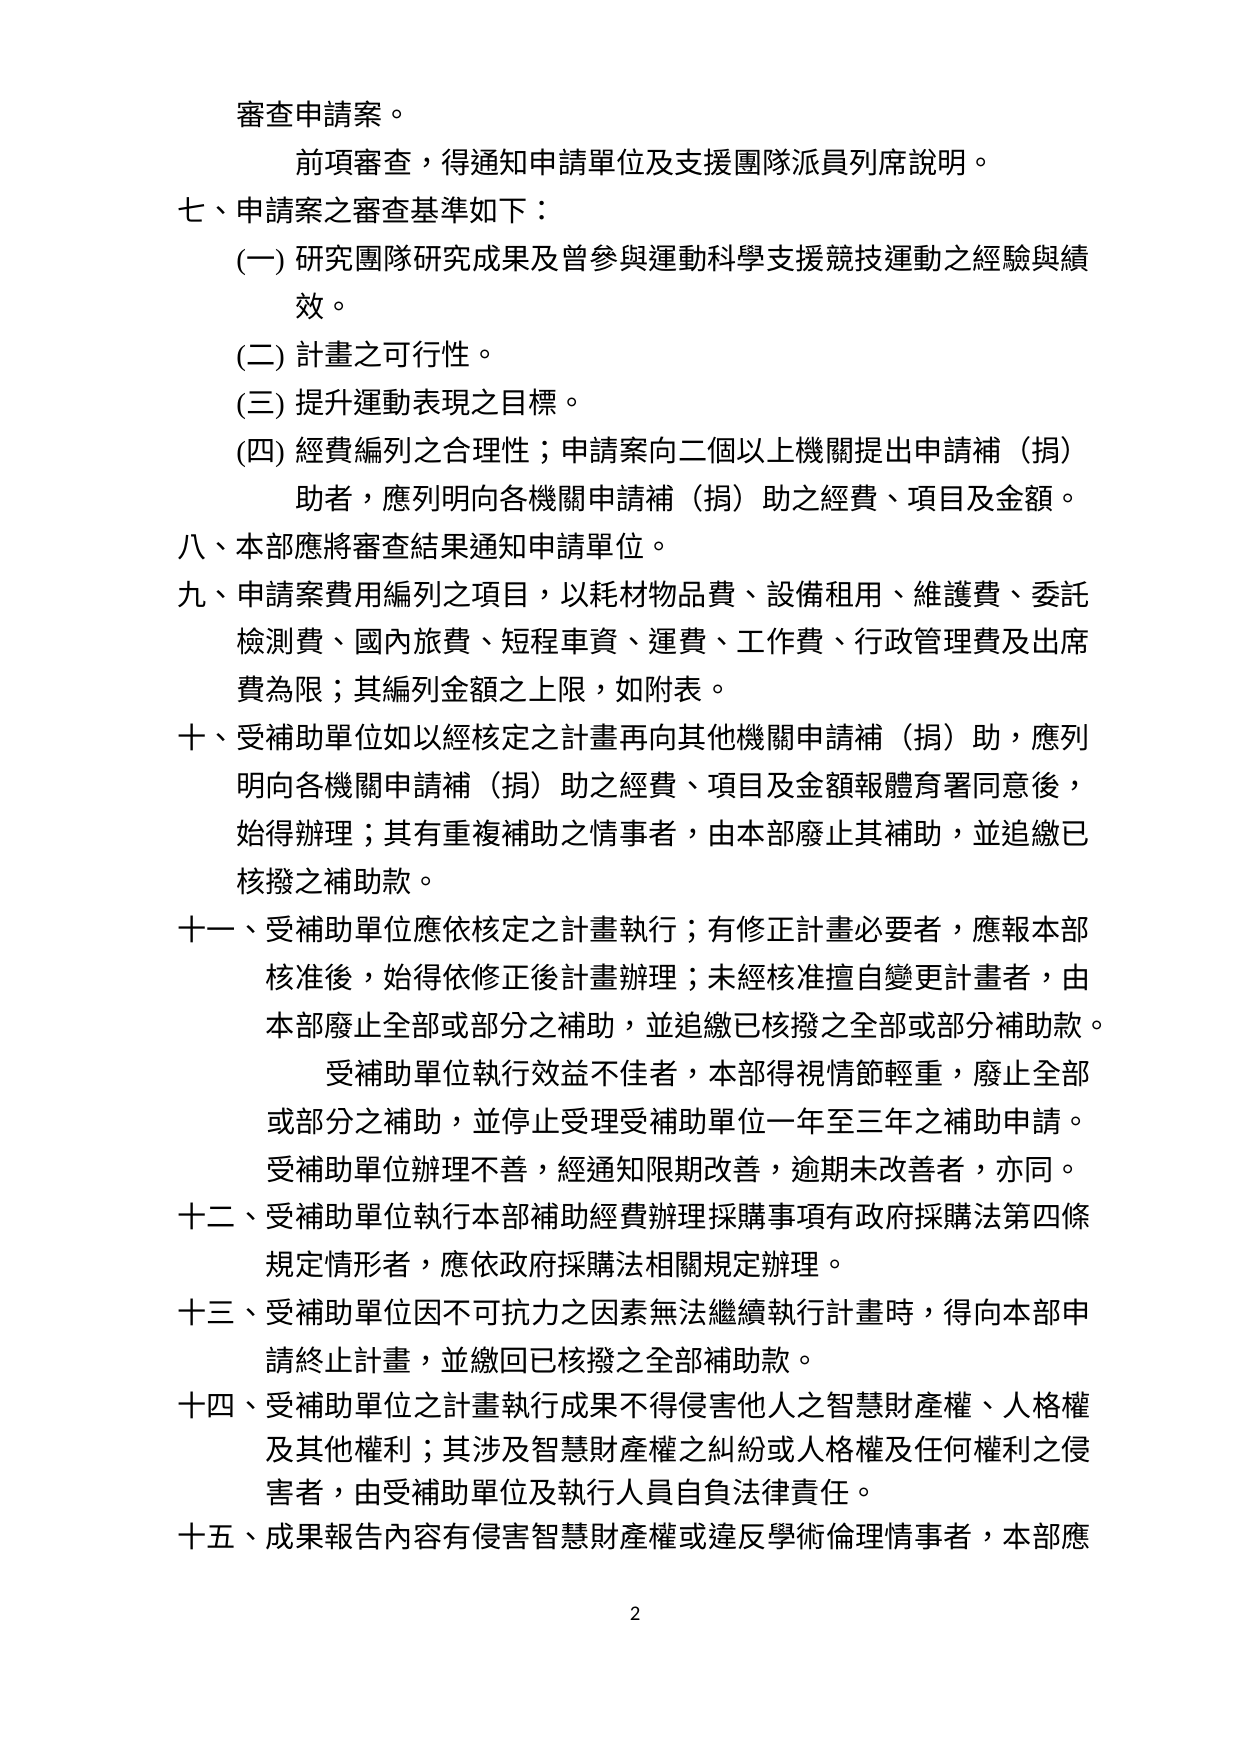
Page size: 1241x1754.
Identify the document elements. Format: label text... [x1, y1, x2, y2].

text 八、本部應將審查結果通知申請單位。 [177, 519, 1092, 567]
text 十五、成果報告內容有侵害智慧財產權或違反學術倫理情事者，本部應 [177, 1512, 1092, 1556]
text 十二、受補助單位執行本部補助經費辦理採購事項有政府採購法第四條規定情形者，應依政府採購法相關規定辦理。 [177, 1189, 1092, 1285]
text 十、受補助單位如以經核定之計畫再向其他機關申請補（捐）助，應列明向各機關申請補（捐）助之經費、項目及金額報體育署同意後，始得辦理；其有重複補助之情事者，由本部廢止其補助，並追繳已核撥之補助款。 [177, 710, 1092, 902]
text 受補助單位執行效益不佳者，本部得視情節輕重，廢止全部或部分之補助，並停止受理受補助單位一年至三年之補助申請。受補助單位辦理不善，經通知限期改善，逾期未改善者，亦同。 [266, 1046, 1092, 1189]
text 十四、受補助單位之計畫執行成果不得侵害他人之智慧財產權、人格權及其他權利；其涉及智慧財產權之糾紛或人格權及任何權利之侵害者，由受補助單位及執行人員自負法律責任。 [177, 1381, 1092, 1512]
text (二) 計畫之可行性。 [236, 327, 1092, 375]
text 九、申請案費用編列之項目，以耗材物品費、設備租用、維護費、委託檢測費、國內旅費、短程車資、運費、工作費、行政管理費及出席費為限；其編列金額之上限，如附表。 [177, 567, 1092, 710]
text 十一、受補助單位應依核定之計畫執行；有修正計畫必要者，應報本部核准後，始得依修正後計畫辦理；未經核准擅自變更計畫者，由本部廢止全部或部分之補助，並追繳已核撥之全部或部分補助款。 [177, 902, 1092, 1046]
text (四) 經費編列之合理性；申請案向二個以上機關提出申請補（捐）助者，應列明向各機關申請補（捐）助之經費、項目及金額。 [236, 423, 1092, 519]
text (一) 研究團隊研究成果及曾參與運動科學支援競技運動之經驗與績效。 [236, 231, 1092, 327]
text 審查申請案。 [177, 87, 1092, 135]
text 前項審查，得通知申請單位及支援團隊派員列席說明。 [177, 135, 1092, 183]
text 七、申請案之審查基準如下： [177, 183, 1092, 231]
text (三) 提升運動表現之目標。 [236, 375, 1092, 423]
text 十三、受補助單位因不可抗力之因素無法繼續執行計畫時，得向本部申請終止計畫，並繳回已核撥之全部補助款。 [177, 1285, 1092, 1381]
